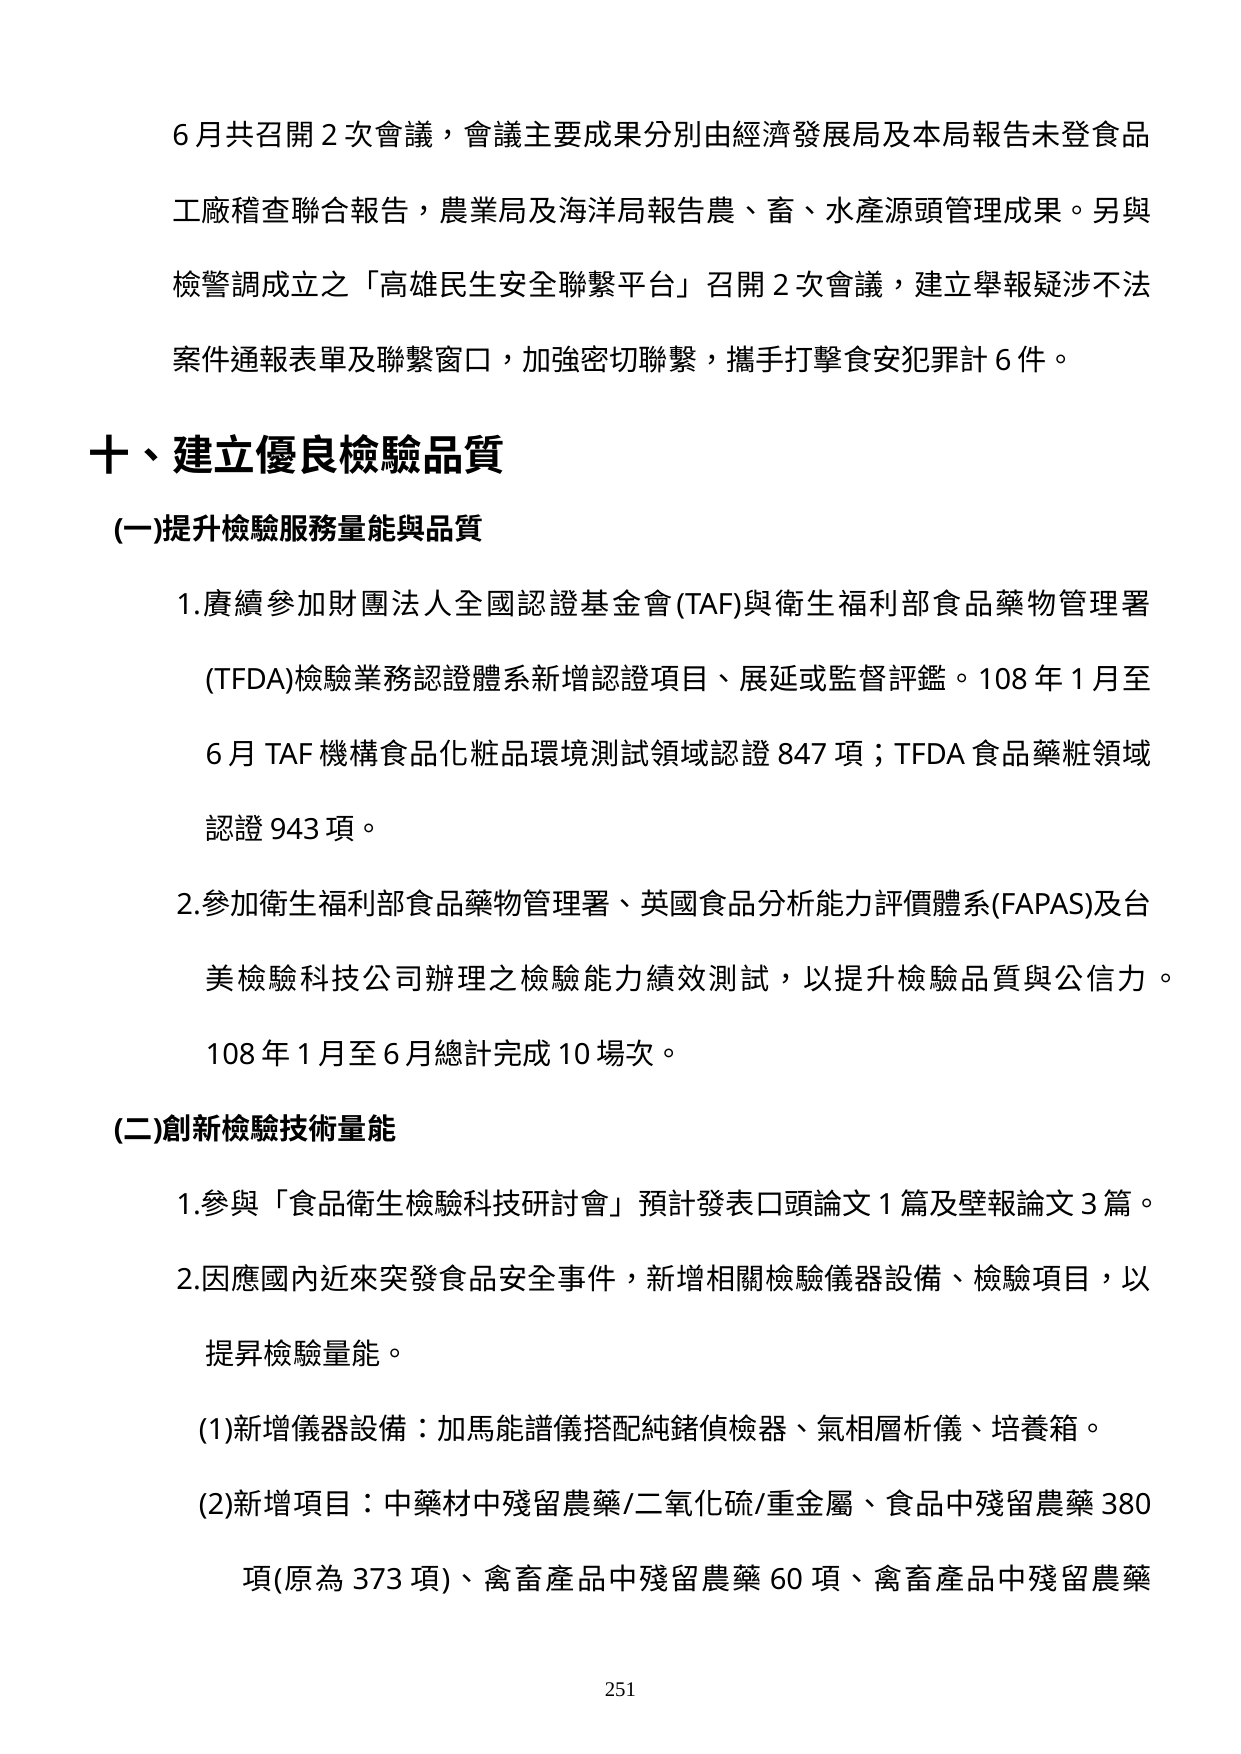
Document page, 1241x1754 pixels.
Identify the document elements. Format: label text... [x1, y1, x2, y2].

text (二)創新檢驗技術量能 [114, 1083, 1152, 1158]
text 2.因應國內近來突發食品安全事件，新增相關檢驗儀器設備、檢驗項目，以提昇檢驗量能。 [176, 1233, 1152, 1383]
text 2.參加衛生福利部食品藥物管理署、英國食品分析能力評價體系(FAPAS)及台美檢驗科技公司辦理之檢驗能力績效測試，以提升檢驗品質與公信力。108年1月至6月總計完成10場次。 [176, 858, 1152, 1083]
text 6月共召開2次會議，會議主要成果分別由經濟發展局及本局報告未登食品工廠稽查聯合報告，農業局及海洋局報告農、畜、水產源頭管理成果。另與檢警調成立之「高雄民生安全聯繫平台」召開2次會議，建立舉報疑涉不法案件通報表單及聯繫窗口，加強密切聯繫，攜手打擊食安犯罪計6件。 [114, 89, 1152, 389]
text (1)新增儀器設備：加馬能譜儀搭配純鍺偵檢器、氣相層析儀、培養箱。 [199, 1383, 1152, 1458]
text (一)提升檢驗服務量能與品質 [114, 483, 1152, 558]
text (2)新增項目：中藥材中殘留農藥/二氧化硫/重金屬、食品中殘留農藥380項(原為373項)、禽畜產品中殘留農藥60項、禽畜產品中殘留農藥 [199, 1458, 1152, 1608]
text 1.賡續參加財團法人全國認證基金會(TAF)與衛生福利部食品藥物管理署(TFDA)檢驗業務認證體系新增認證項目、展延或監督評鑑。108年1月至6月TAF機構食品化粧品環境測試領域認證847項；TFDA食品藥粧領域認證943項。 [176, 558, 1152, 858]
text 1.參與「食品衛生檢驗科技研討會」預計發表口頭論文1篇及壁報論文3篇。 [176, 1158, 1152, 1233]
text 十、建立優良檢驗品質 [89, 408, 1152, 483]
